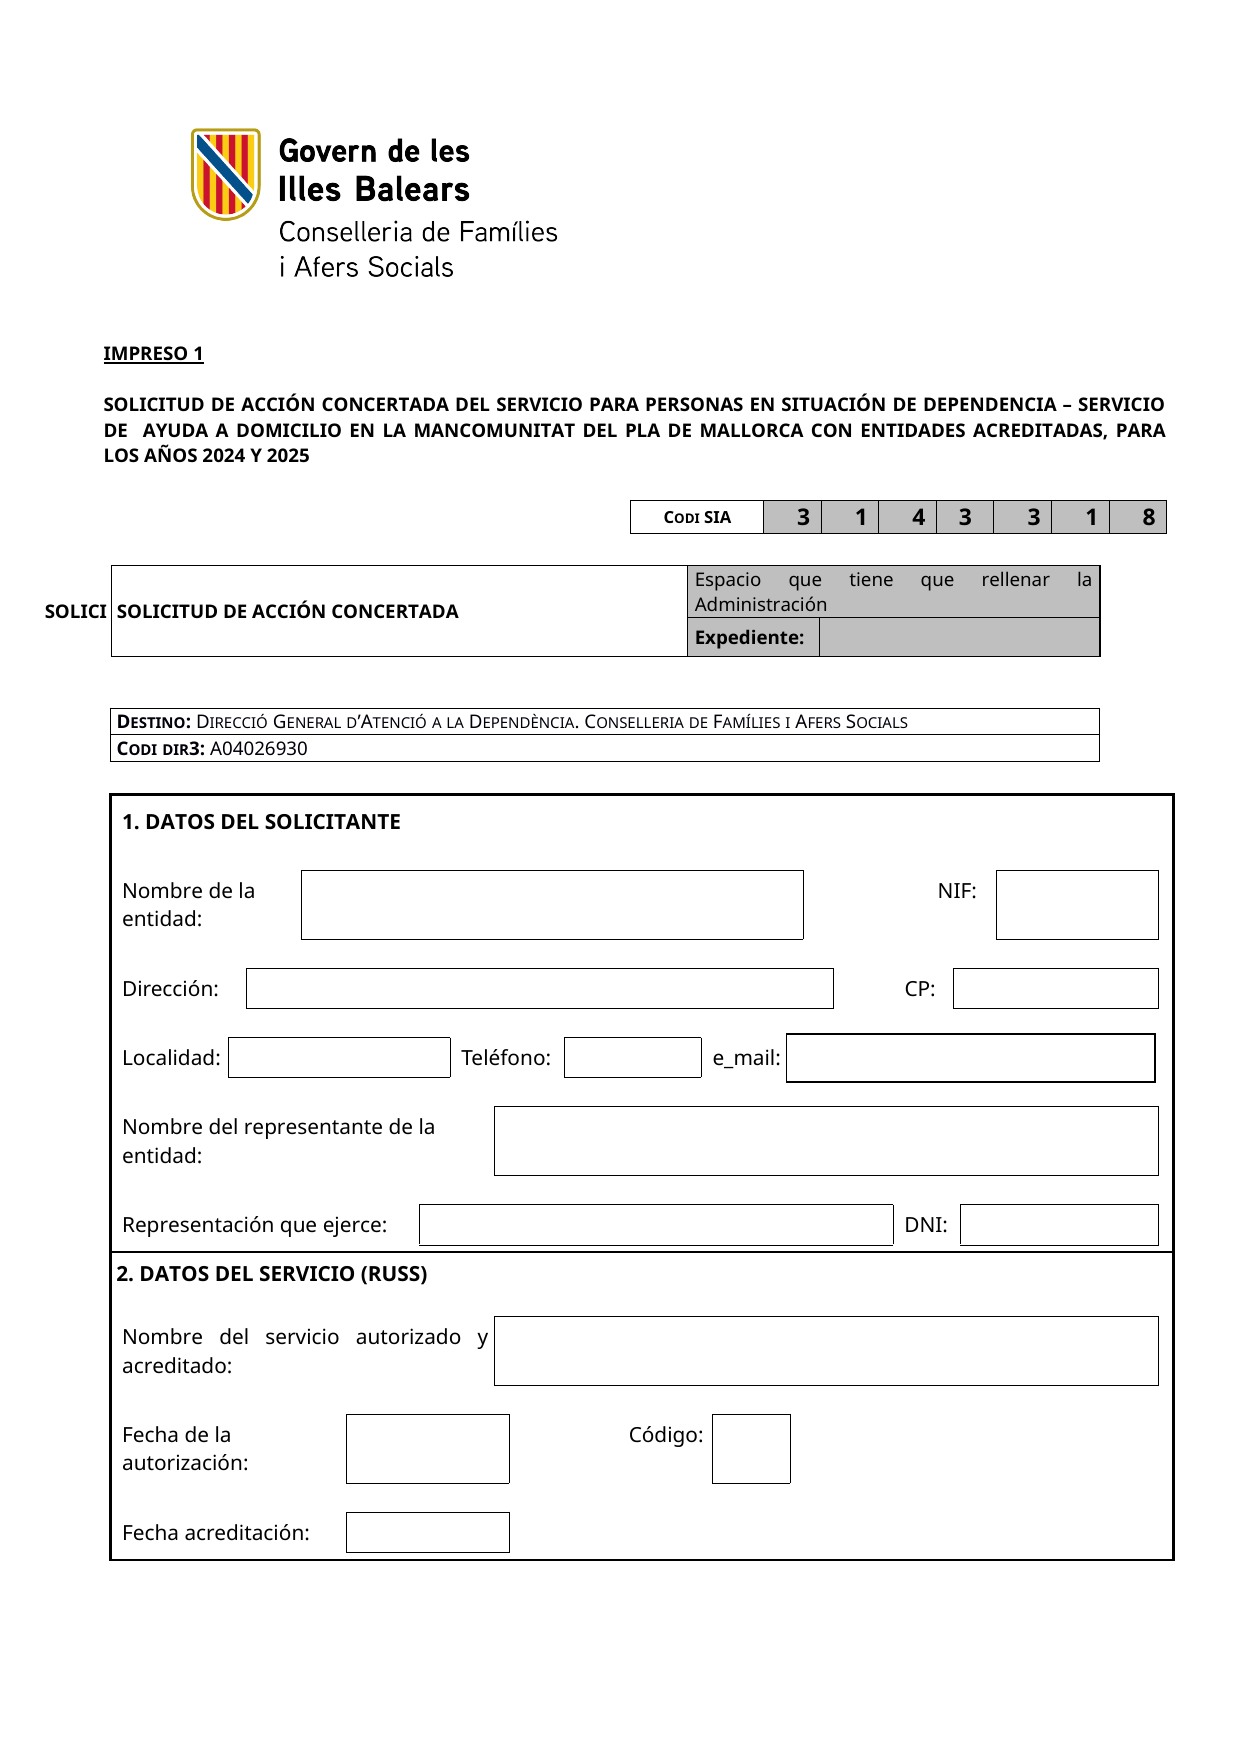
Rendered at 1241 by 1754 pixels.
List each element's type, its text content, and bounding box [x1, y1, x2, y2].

table_header [997, 871, 1158, 938]
table_header [247, 969, 833, 1008]
table_header [804, 870, 818, 938]
table_header Nombre del servicio autorizado y acreditado: [116, 1316, 494, 1385]
table_header NIF: [818, 870, 996, 938]
table_header [347, 1513, 509, 1552]
table_header 3 [937, 501, 993, 533]
table_header [112, 796, 1172, 1251]
table_header 1 [822, 501, 878, 533]
table_header [713, 1415, 790, 1483]
table_header [495, 1317, 1158, 1385]
table_header [229, 1038, 450, 1077]
table_header 3 [994, 501, 1051, 533]
table_header Fecha acreditación: [116, 1512, 346, 1552]
table_header SOLICI SOLICITUD DE ACCIÓN CONCERTADA [112, 566, 687, 656]
picture [177, 118, 571, 287]
text SOLICITUD DE ACCIÓN CONCERTADA DEL SERVICIO PARA PERSONAS EN SITUACIÓN DE DEPENDENCIA – SERVICIO DE AYUDA A DOMICILIO EN LA MANCOMUNITAT DEL PLA DE MALLORCA CON ENTIDADES ACREDITADAS, PARA LOS AÑOS 2024 Y 2025 [103, 392, 1167, 468]
table_header [1156, 1037, 1166, 1077]
table_header Teléfono: [451, 1037, 564, 1077]
table_header Espacio que tiene que rellenar la Administración [688, 566, 1099, 617]
table_header Destino: Direcció General d’Atenció a la Dependència. Conselleria de Famílies i Afers Socials [111, 709, 1099, 734]
table_header 3 [764, 501, 821, 533]
table_header [347, 1415, 509, 1483]
table_header Nombre del representante de la entidad: [116, 1106, 494, 1175]
text IMPRESO 1 [103, 341, 1167, 366]
table_header DNI: [894, 1204, 960, 1244]
table_header Nombre de la entidad: [116, 870, 301, 938]
table_header [302, 871, 803, 938]
table_header Codi SIA [631, 501, 763, 533]
table_header 1 [1052, 501, 1109, 533]
table_header Localidad: [116, 1037, 228, 1077]
table_header Dirección: [116, 968, 246, 1008]
table_header [495, 1107, 1158, 1175]
table_cell [820, 618, 1099, 656]
table_header [565, 1038, 701, 1077]
table_cell Expediente: [688, 618, 819, 656]
table_header [961, 1205, 1158, 1244]
table_header Fecha de la autorización: [116, 1414, 346, 1483]
table_header CP: [834, 968, 953, 1008]
table_header Código: [510, 1414, 712, 1483]
table_cell 2. DATOS DEL SERVICIO (RUSS) [112, 1253, 1172, 1558]
table_header [954, 969, 1158, 1008]
table_header Representación que ejerce: [116, 1204, 419, 1244]
table_header e_mail: [702, 1037, 786, 1077]
table_header 4 [879, 501, 936, 533]
table_header 1. DATOS DEL SOLICITANTE [116, 801, 1157, 841]
table_header [420, 1205, 893, 1244]
table_cell Codi dir3: A04026930 [111, 735, 1099, 761]
table_header 8 [1110, 501, 1166, 533]
